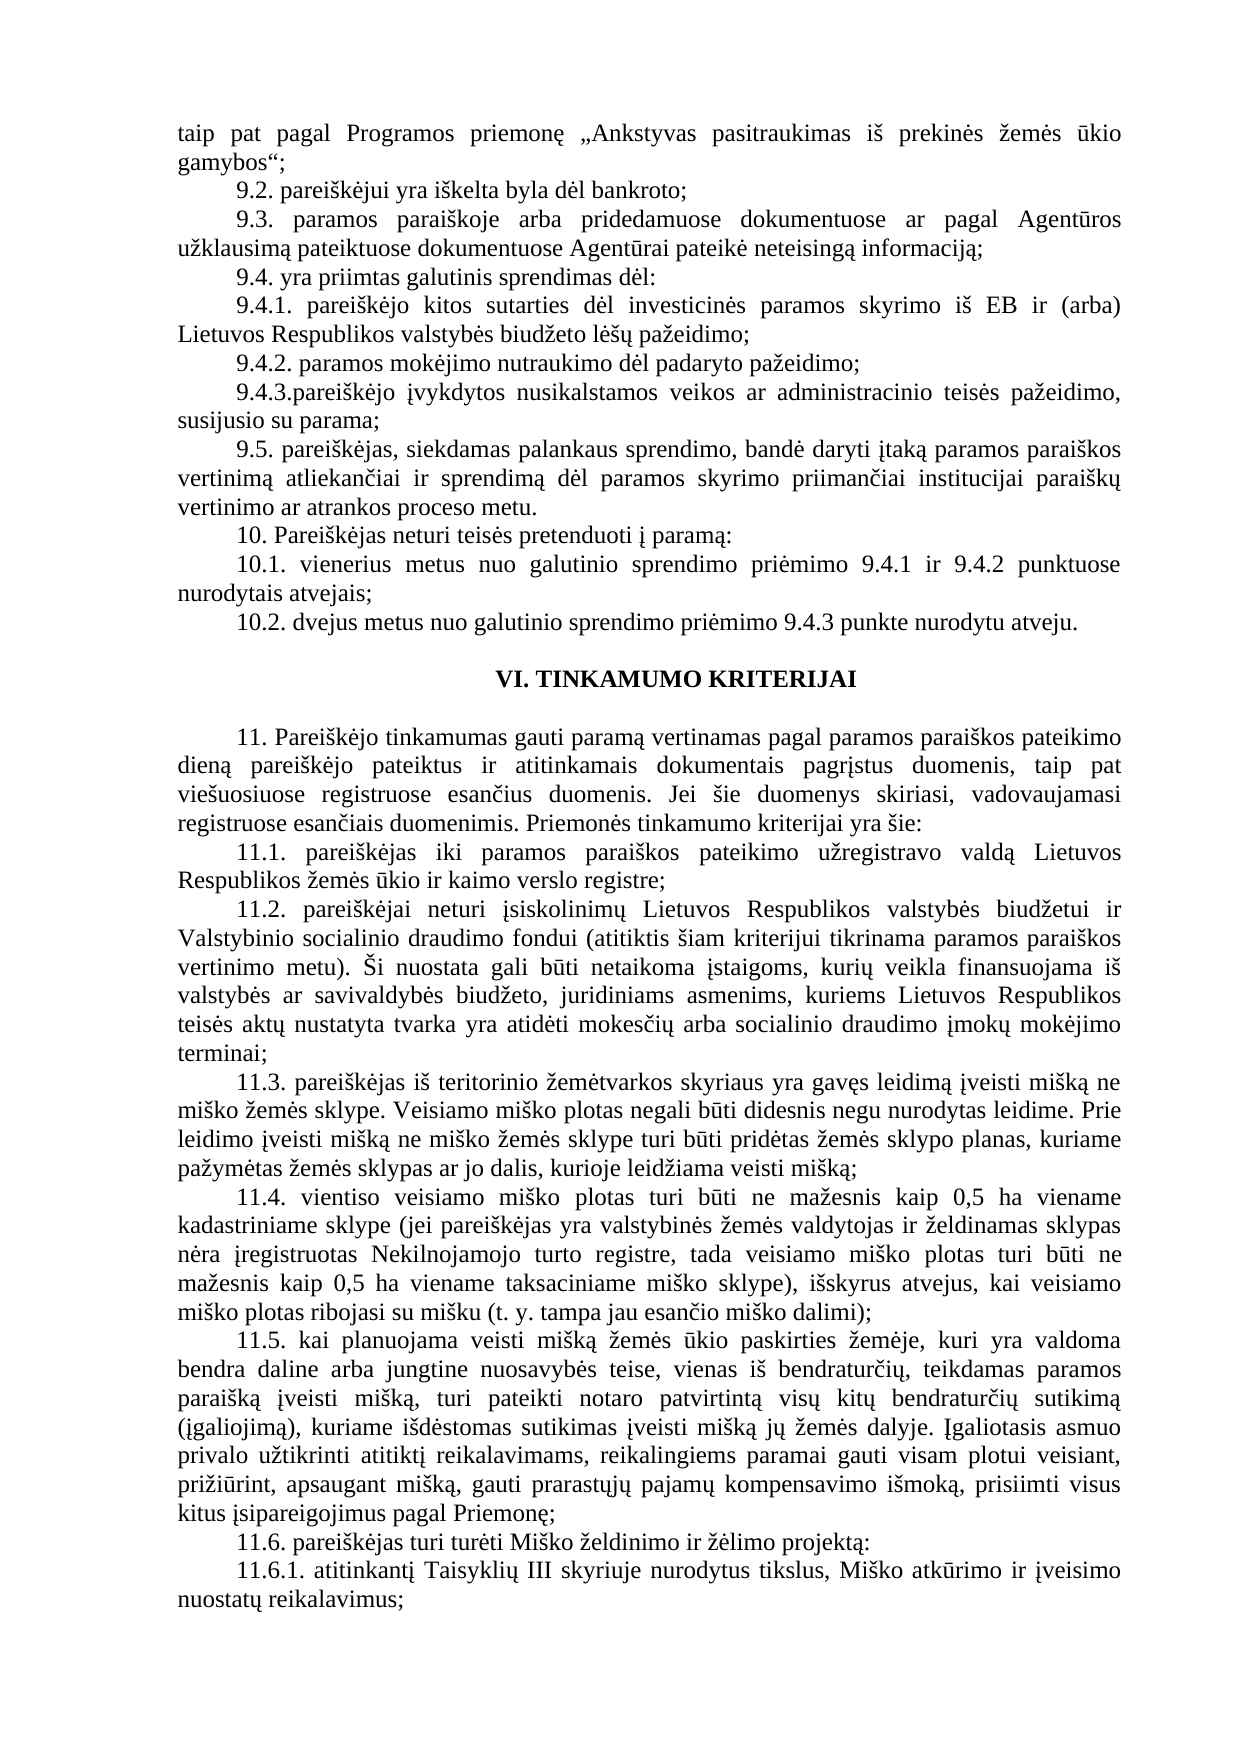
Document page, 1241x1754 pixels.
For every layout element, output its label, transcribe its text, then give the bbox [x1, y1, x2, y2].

text VI. TINKAMUMO KRITERIJAI [177, 664, 1122, 693]
text 11.1. pareiškėjas iki paramos paraiškos pateikimo užregistravo valdą Lietuvos Respublikos žemės ūkio ir kaimo verslo registre; [177, 837, 1122, 894]
text 9.4.3.pareiškėjo įvykdytos nusikalstamos veikos ar administracinio teisės pažeidimo, susijusio su parama; [177, 377, 1122, 434]
text 11.4. vientiso veisiamo miško plotas turi būti ne mažesnis kaip 0,5 ha viename kadastriniame sklype (jei pareiškėjas yra valstybinės žemės valdytojas ir želdinamas sklypas nėra įregistruotas Nekilnojamojo turto registre, tada veisiamo miško plotas turi būti ne mažesnis kaip 0,5 ha viename taksaciniame miško sklype), išskyrus atvejus, kai veisiamo miško plotas ribojasi su mišku (t. y. tampa jau esančio miško dalimi); [177, 1182, 1122, 1326]
text 9.4. yra priimtas galutinis sprendimas dėl: [177, 262, 1122, 291]
text 9.2. pareiškėjui yra iškelta byla dėl bankroto; [177, 176, 1122, 204]
text 11. Pareiškėjo tinkamumas gauti paramą vertinamas pagal paramos paraiškos pateikimo dieną pareiškėjo pateiktus ir atitinkamais dokumentais pagrįstus duomenis, taip pat viešuosiuose registruose esančius duomenis. Jei šie duomenys skiriasi, vadovaujamasi registruose esančiais duomenimis. Priemonės tinkamumo kriterijai yra šie: [177, 722, 1122, 837]
text 9.4.1. pareiškėjo kitos sutarties dėl investicinės paramos skyrimo iš EB ir (arba) Lietuvos Respublikos valstybės biudžeto lėšų pažeidimo; [177, 291, 1122, 348]
text 10.1. vienerius metus nuo galutinio sprendimo priėmimo 9.4.1 ir 9.4.2 punktuose nurodytais atvejais; [177, 549, 1122, 607]
text 10.2. dvejus metus nuo galutinio sprendimo priėmimo 9.4.3 punkte nurodytu atveju. [177, 607, 1122, 636]
text 9.4.2. paramos mokėjimo nutraukimo dėl padaryto pažeidimo; [177, 348, 1122, 377]
text 11.2. pareiškėjai neturi įsiskolinimų Lietuvos Respublikos valstybės biudžetui ir Valstybinio socialinio draudimo fondui (atitiktis šiam kriterijui tikrinama paramos paraiškos vertinimo metu). Ši nuostata gali būti netaikoma įstaigoms, kurių veikla finansuojama iš valstybės ar savivaldybės biudžeto, juridiniams asmenims, kuriems Lietuvos Respublikos teisės aktų nustatyta tvarka yra atidėti mokesčių arba socialinio draudimo įmokų mokėjimo terminai; [177, 894, 1122, 1067]
text 9.3. paramos paraiškoje arba pridedamuose dokumentuose ar pagal Agentūros užklausimą pateiktuose dokumentuose Agentūrai pateikė neteisingą informaciją; [177, 204, 1122, 262]
text 11.6.1. atitinkantį Taisyklių III skyriuje nurodytus tikslus, Miško atkūrimo ir įveisimo nuostatų reikalavimus; [177, 1556, 1122, 1613]
text 11.3. pareiškėjas iš teritorinio žemėtvarkos skyriaus yra gavęs leidimą įveisti mišką ne miško žemės sklype. Veisiamo miško plotas negali būti didesnis negu nurodytas leidime. Prie leidimo įveisti mišką ne miško žemės sklype turi būti pridėtas žemės sklypo planas, kuriame pažymėtas žemės sklypas ar jo dalis, kurioje leidžiama veisti mišką; [177, 1067, 1122, 1182]
text 10. Pareiškėjas neturi teisės pretenduoti į paramą: [177, 521, 1122, 549]
text 11.5. kai planuojama veisti mišką žemės ūkio paskirties žemėje, kuri yra valdoma bendra daline arba jungtine nuosavybės teise, vienas iš bendraturčių, teikdamas paramos paraišką įveisti mišką, turi pateikti notaro patvirtintą visų kitų bendraturčių sutikimą (įgaliojimą), kuriame išdėstomas sutikimas įveisti mišką jų žemės dalyje. Įgaliotasis asmuo privalo užtikrinti atitiktį reikalavimams, reikalingiems paramai gauti visam plotui veisiant, prižiūrint, apsaugant mišką, gauti prarastųjų pajamų kompensavimo išmoką, prisiimti visus kitus įsipareigojimus pagal Priemonę; [177, 1326, 1122, 1527]
text 11.6. pareiškėjas turi turėti Miško želdinimo ir žėlimo projektą: [177, 1527, 1122, 1556]
text taip pat pagal Programos priemonę „Ankstyvas pasitraukimas iš prekinės žemės ūkio gamybos“; [177, 118, 1122, 176]
text 9.5. pareiškėjas, siekdamas palankaus sprendimo, bandė daryti įtaką paramos paraiškos vertinimą atliekančiai ir sprendimą dėl paramos skyrimo priimančiai institucijai paraiškų vertinimo ar atrankos proceso metu. [177, 434, 1122, 521]
